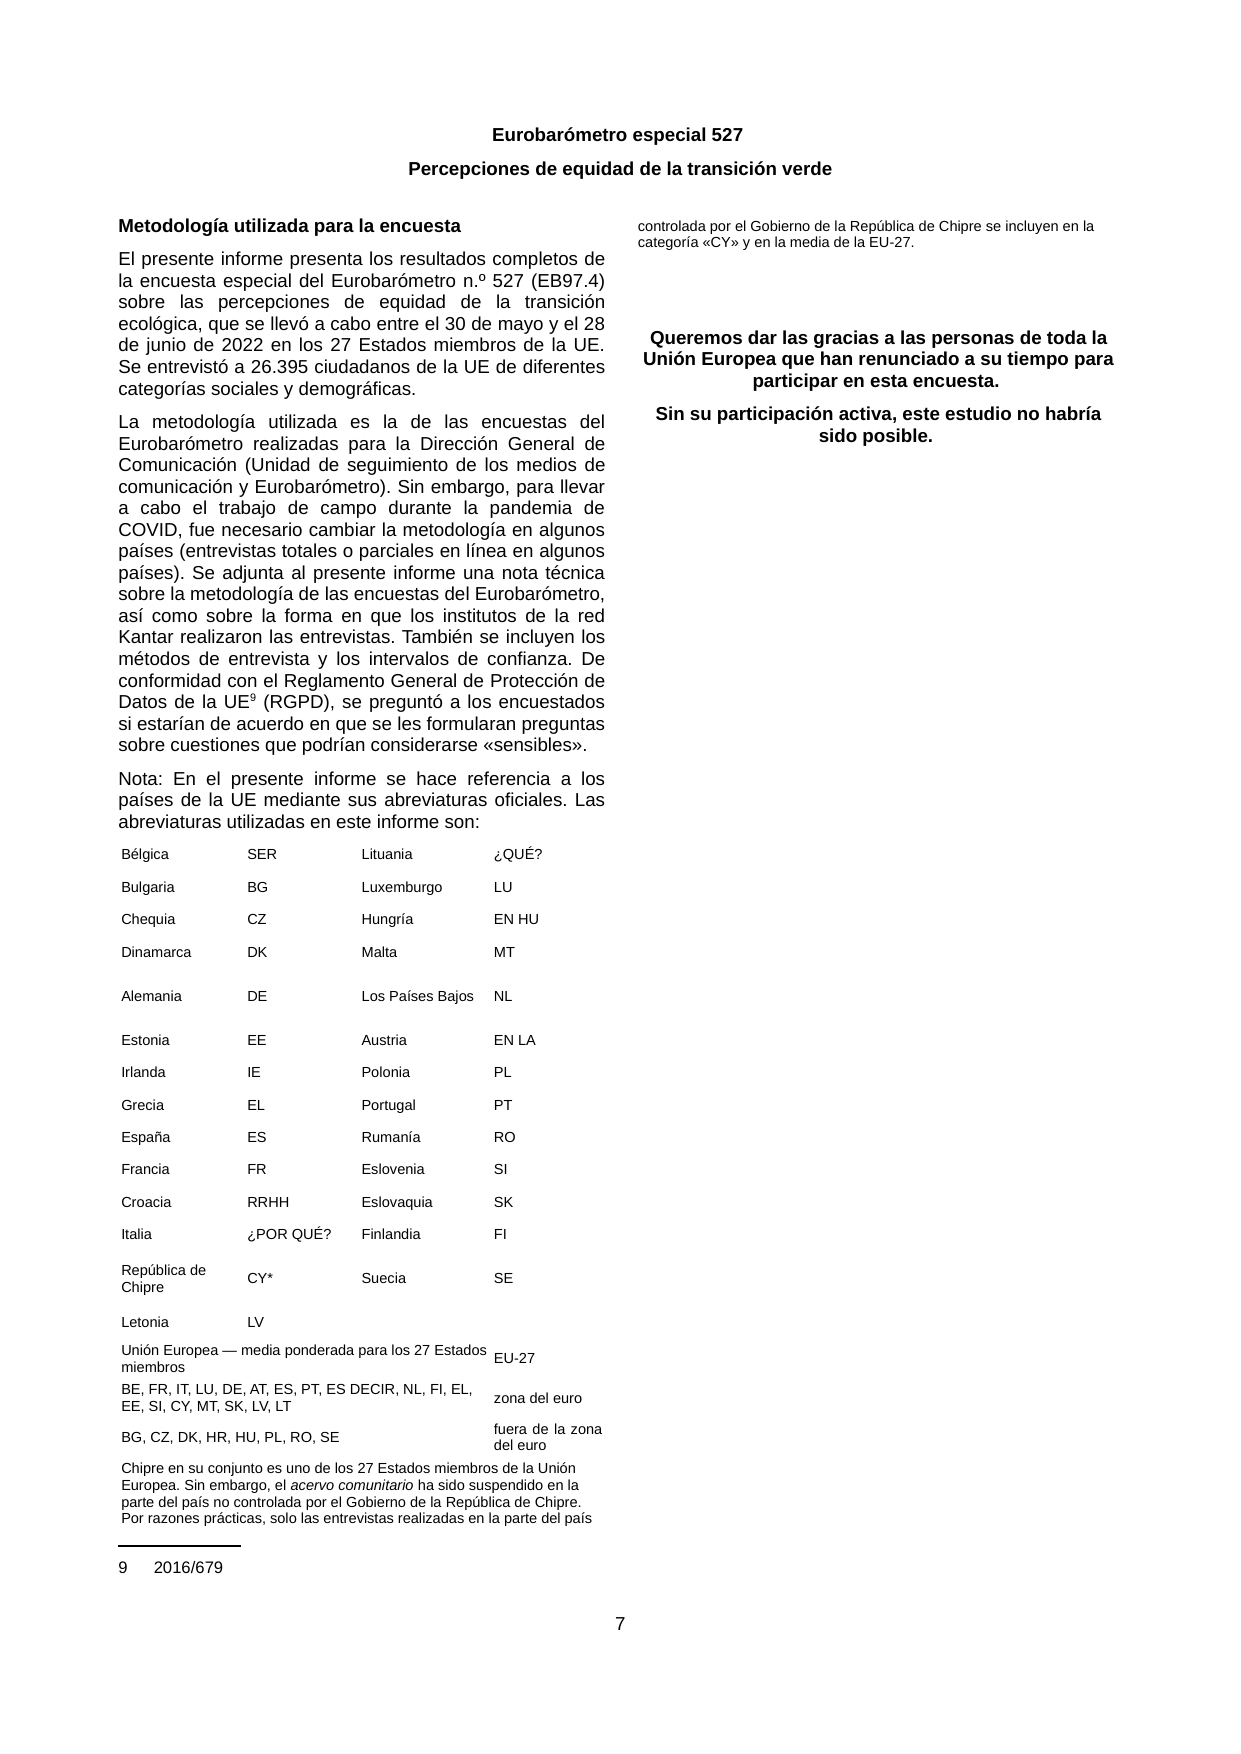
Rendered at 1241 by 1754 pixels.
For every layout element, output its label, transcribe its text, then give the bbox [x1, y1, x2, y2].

table_cell BG, CZ, DK, HR, HU, PL, RO, SE [118, 1418, 491, 1457]
table_cell zona del euro [491, 1378, 605, 1417]
table_cell Dinamarca [118, 935, 244, 968]
table_cell Austria [359, 1024, 491, 1056]
text La metodología utilizada es la de las encuestas del Eurobarómetro realizadas para la Dirección General de Comunicación (Unidad de seguimiento de los medios de comunicación y Eurobarómetro). Sin embargo, para llevar a cabo el trabajo de campo durante la pandemia de COVID, fue necesario cambiar la metodología en algunos países (entrevistas totales o parciales en línea en algunos países). Se adjunta al presente informe una nota técnica sobre la metodología de las encuestas del Eurobarómetro, así como sobre la forma en que los institutos de la red Kantar realizaron las entrevistas. También se incluyen los métodos de entrevista y los intervalos de confianza. De conformidad con el Reglamento General de Protección de Datos de la UE (RGPD), se preguntó a los encuestados si estarían de acuerdo en que se les formularan preguntas sobre cuestiones que podrían considerarse «sensibles». [118, 411, 605, 756]
table_cell Italia [118, 1218, 244, 1250]
table_cell MT [491, 935, 605, 968]
table_cell Suecia [359, 1250, 491, 1306]
table_cell CZ [244, 903, 358, 935]
table_cell Francia [118, 1153, 244, 1186]
table_cell CY* [244, 1250, 358, 1306]
table_cell Croacia [118, 1186, 244, 1218]
text Nota: En el presente informe se hace referencia a los países de la UE mediante sus abreviaturas oficiales. Las abreviaturas utilizadas en este informe son: [118, 768, 605, 832]
table_header Bélgica [118, 838, 244, 871]
table_cell Bulgaria [118, 871, 244, 903]
text Metodología utilizada para la encuesta [118, 214, 605, 236]
table_cell [359, 1306, 491, 1339]
table_cell controlada por el Gobierno de la República de Chipre se incluyen en la categoría «CY» y en la media de la EU-27. [635, 215, 1122, 254]
table_cell RRHH [244, 1186, 358, 1218]
text 2016/679 [118, 1558, 605, 1577]
table_cell EL [244, 1089, 358, 1121]
table_cell Eslovaquia [359, 1186, 491, 1218]
table_cell LV [244, 1306, 358, 1339]
table_cell DE [244, 968, 358, 1024]
table_cell Malta [359, 935, 491, 968]
table_cell PT [491, 1089, 605, 1121]
table_cell IE [244, 1056, 358, 1088]
table_cell Portugal [359, 1089, 491, 1121]
table_cell NL [491, 968, 605, 1024]
text Queremos dar las gracias a las personas de toda la Unión Europea que han renunciado a su tiempo para participar en esta encuesta. [635, 327, 1122, 391]
table_cell EE [244, 1024, 358, 1056]
table_cell Polonia [359, 1056, 491, 1088]
table_cell Rumanía [359, 1121, 491, 1153]
table_cell DK [244, 935, 358, 968]
table_cell Eslovenia [359, 1153, 491, 1186]
table_cell ¿POR QUÉ? [244, 1218, 358, 1250]
table_cell PL [491, 1056, 605, 1088]
table_cell EN LA [491, 1024, 605, 1056]
table_cell BG [244, 871, 358, 903]
table_cell fuera de la zona del euro [491, 1418, 605, 1457]
table_cell FR [244, 1153, 358, 1186]
text Sin su participación activa, este estudio no habría sido posible. [635, 403, 1122, 446]
table_cell Estonia [118, 1024, 244, 1056]
table_cell BE, FR, IT, LU, DE, AT, ES, PT, ES DECIR, NL, FI, EL, EE, SI, CY, MT, SK, LV, LT [118, 1378, 491, 1417]
table_cell Hungría [359, 903, 491, 935]
table_cell ES [244, 1121, 358, 1153]
table_cell Chipre en su conjunto es uno de los 27 Estados miembros de la Unión Europea. Sin embargo, el acervo comunitario ha sido suspendido en la parte del país no controlada por el Gobierno de la República de Chipre. Por razones prácticas, solo las entrevistas realizadas en la parte del país [118, 1457, 605, 1530]
table_cell Los Países Bajos [359, 968, 491, 1024]
table_header Lituania [359, 838, 491, 871]
table_cell FI [491, 1218, 605, 1250]
table_cell España [118, 1121, 244, 1153]
text El presente informe presenta los resultados completos de la encuesta especial del Eurobarómetro n.º 527 (EB97.4) sobre las percepciones de equidad de la transición ecológica, que se llevó a cabo entre el 30 de mayo y el 28 de junio de 2022 en los 27 Estados miembros de la UE. Se entrevistó a 26.395 ciudadanos de la UE de diferentes categorías sociales y demográficas. [118, 248, 605, 399]
table_cell Luxemburgo [359, 871, 491, 903]
table_cell SE [491, 1250, 605, 1306]
table_cell Chequia [118, 903, 244, 935]
table_cell SK [491, 1186, 605, 1218]
table_cell Finlandia [359, 1218, 491, 1250]
table_cell EN HU [491, 903, 605, 935]
table_header SER [244, 838, 358, 871]
table_cell Irlanda [118, 1056, 244, 1088]
table_cell SI [491, 1153, 605, 1186]
table_cell RO [491, 1121, 605, 1153]
table_cell República de Chipre [118, 1250, 244, 1306]
table_cell Unión Europea — media ponderada para los 27 Estados miembros [118, 1339, 491, 1378]
table_header ¿QUÉ? [491, 838, 605, 871]
table_cell Grecia [118, 1089, 244, 1121]
table_cell [491, 1306, 605, 1339]
table_cell Alemania [118, 968, 244, 1024]
table_cell EU-27 [491, 1339, 605, 1378]
table_cell LU [491, 871, 605, 903]
table_cell Letonia [118, 1306, 244, 1339]
